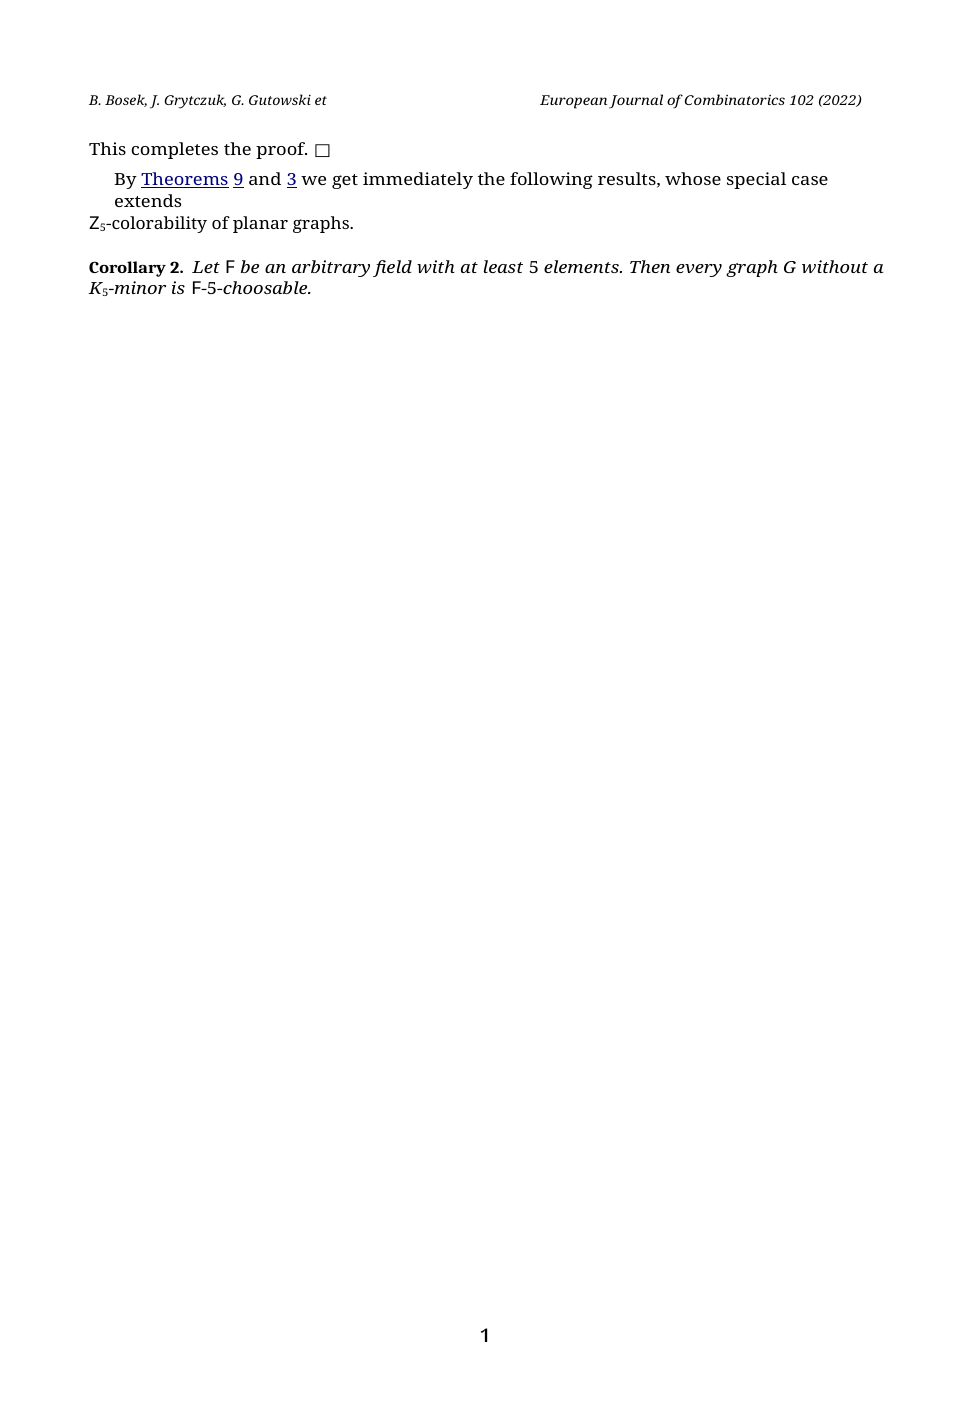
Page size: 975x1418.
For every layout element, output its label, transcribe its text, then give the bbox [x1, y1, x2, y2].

text This completes the proof. □ [89, 138, 898, 161]
text By Theorems 9 and 3 we get immediately the following results, whose special case extends [114, 169, 898, 211]
text Corollary 2. Let F be an arbitrary field with at least 5 elements. Then every graph G without a K5-minor is F-5-choosable. [89, 255, 886, 300]
text Z5-colorability of planar graphs. [89, 211, 898, 234]
